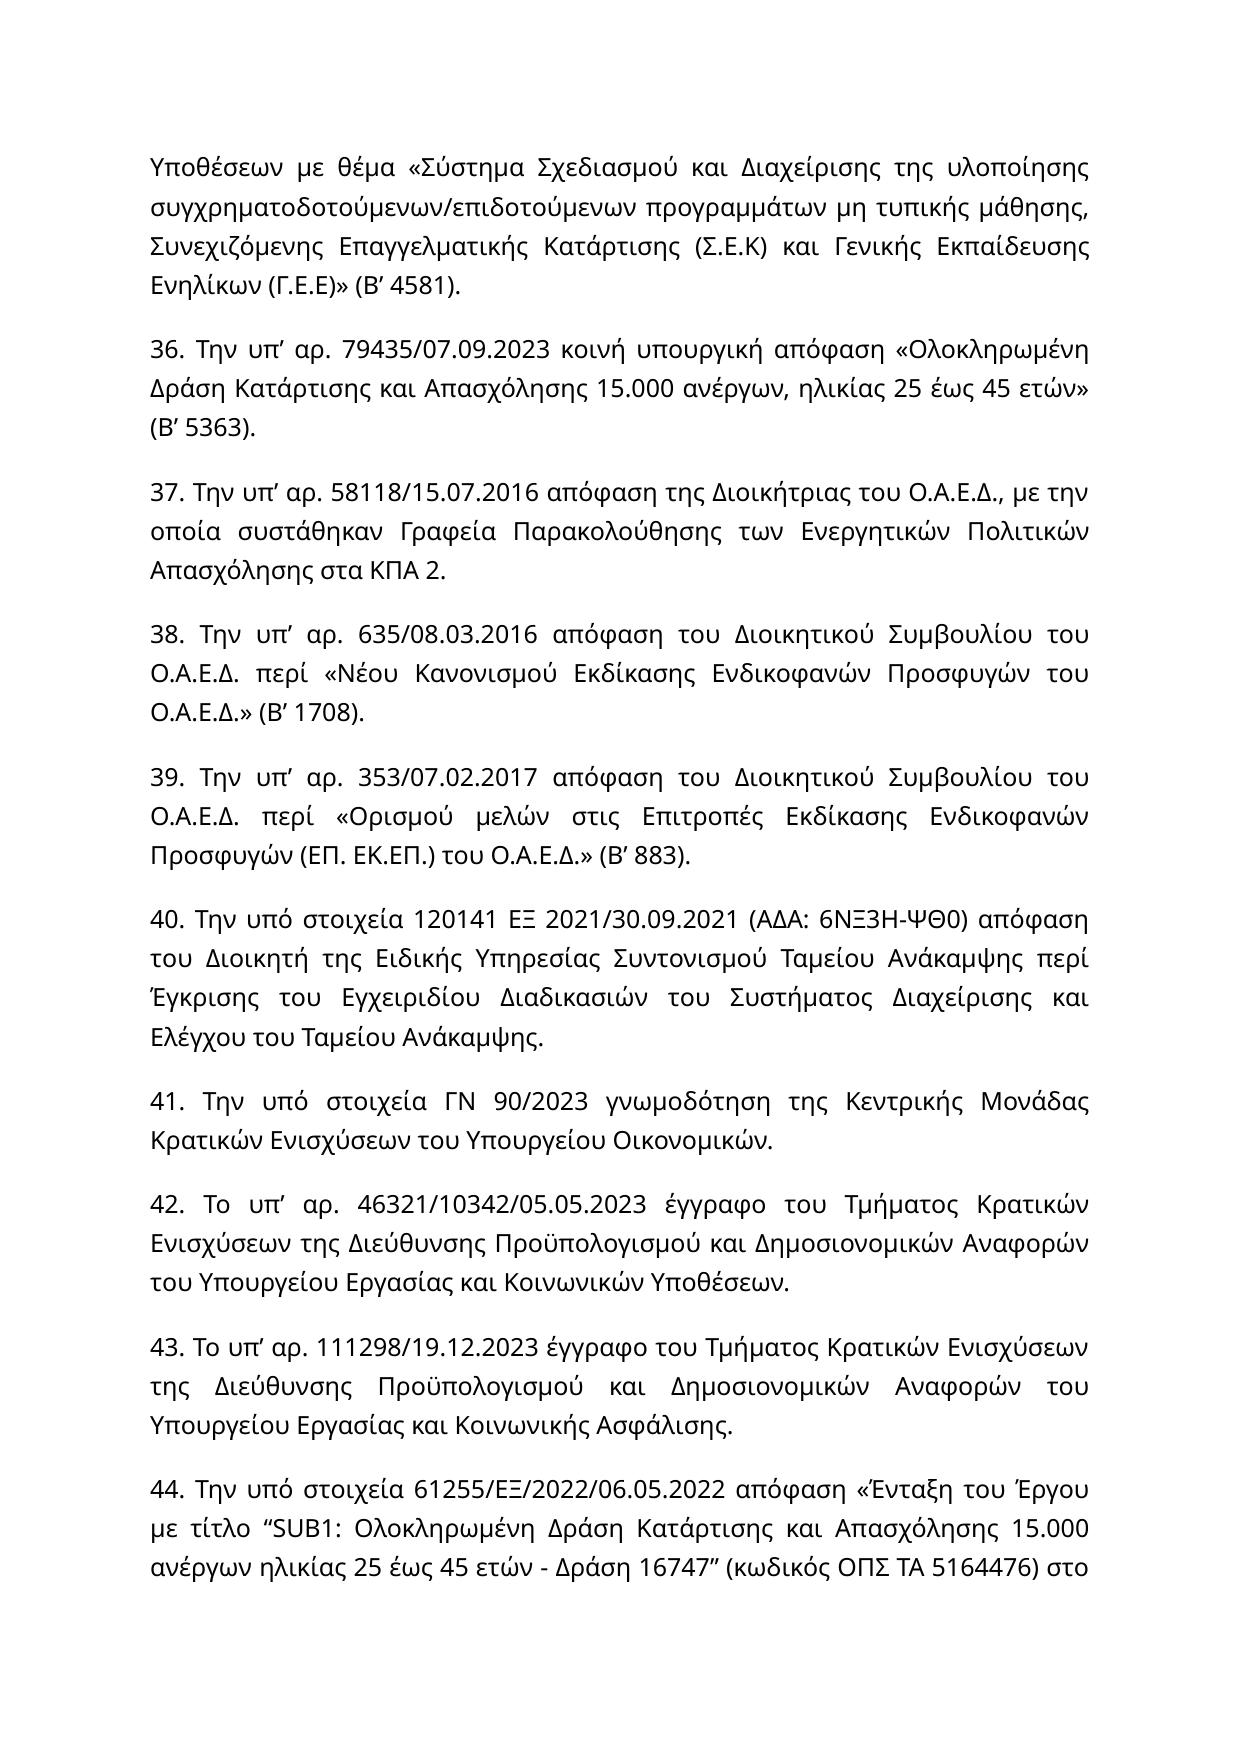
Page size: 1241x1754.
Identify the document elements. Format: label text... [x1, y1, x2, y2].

text 43. Το υπ’ αρ. 111298/19.12.2023 έγγραφο του Τμήματος Κρατικών Ενισχύσεων της Διεύθυνσης Προϋπολογισμού και Δημοσιονομικών Αναφορών του Υπουργείου Εργασίας και Κοινωνικής Ασφάλισης. [150, 1329, 1090, 1442]
text 41. Την υπό στοιχεία ΓΝ 90/2023 γνωμοδότηση της Κεντρικής Μονάδας Κρατικών Ενισχύσεων του Υπουργείου Οικονομικών. [150, 1083, 1090, 1157]
text Υποθέσεων με θέμα «Σύστημα Σχεδιασμού και Διαχείρισης της υλοποίησης συγχρηματοδοτούμενων/επιδοτούμενων προγραμμάτων μη τυπικής μάθησης, Συνεχιζόμενης Επαγγελματικής Κατάρτισης (Σ.Ε.Κ) και Γενικής Εκπαίδευσης Ενηλίκων (Γ.Ε.Ε)» (Β’ 4581). [150, 150, 1090, 302]
text 37. Την υπ’ αρ. 58118/15.07.2016 απόφαση της Διοικήτριας του Ο.Α.Ε.Δ., με την οποία συστάθηκαν Γραφεία Παρακολούθησης των Ενεργητικών Πολιτικών Απασχόλησης στα ΚΠΑ 2. [150, 474, 1090, 587]
text 42. Το υπ’ αρ. 46321/10342/05.05.2023 έγγραφο του Τμήματος Κρατικών Ενισχύσεων της Διεύθυνσης Προϋπολογισμού και Δημοσιονομικών Αναφορών του Υπουργείου Εργασίας και Κοινωνικών Υποθέσεων. [150, 1187, 1090, 1299]
text 44. Την υπό στοιχεία 61255/ΕΞ/2022/06.05.2022 απόφαση «Ένταξη του Έργου με τίτλο “SUB1: Ολοκληρωμένη Δράση Κατάρτισης και Απασχόλησης 15.000 ανέργων ηλικίας 25 έως 45 ετών - Δράση 16747” (κωδικός ΟΠΣ ΤΑ 5164476) στο [150, 1472, 1090, 1584]
text 40. Την υπό στοιχεία 120141 ΕΞ 2021/30.09.2021 (ΑΔΑ: 6ΝΞ3Η-ΨΘ0) απόφαση του Διοικητή της Ειδικής Υπηρεσίας Συντονισμού Ταμείου Ανάκαμψης περί Έγκρισης του Εγχειριδίου Διαδικασιών του Συστήματος Διαχείρισης και Ελέγχου του Ταμείου Ανάκαμψης. [150, 902, 1090, 1053]
text 38. Την υπ’ αρ. 635/08.03.2016 απόφαση του Διοικητικού Συμβουλίου του Ο.Α.Ε.Δ. περί «Νέου Κανονισμού Εκδίκασης Ενδικοφανών Προσφυγών του Ο.Α.Ε.Δ.» (Β’ 1708). [150, 617, 1090, 729]
text 36. Την υπ’ αρ. 79435/07.09.2023 κοινή υπουργική απόφαση «Ολοκληρωμένη Δράση Κατάρτισης και Απασχόλησης 15.000 ανέργων, ηλικίας 25 έως 45 ετών» (Β’ 5363). [150, 332, 1090, 444]
text 39. Την υπ’ αρ. 353/07.02.2017 απόφαση του Διοικητικού Συμβουλίου του Ο.Α.Ε.Δ. περί «Ορισμού μελών στις Επιτροπές Εκδίκασης Ενδικοφανών Προσφυγών (ΕΠ. ΕΚ.ΕΠ.) του Ο.Α.Ε.Δ.» (Β’ 883). [150, 759, 1090, 872]
